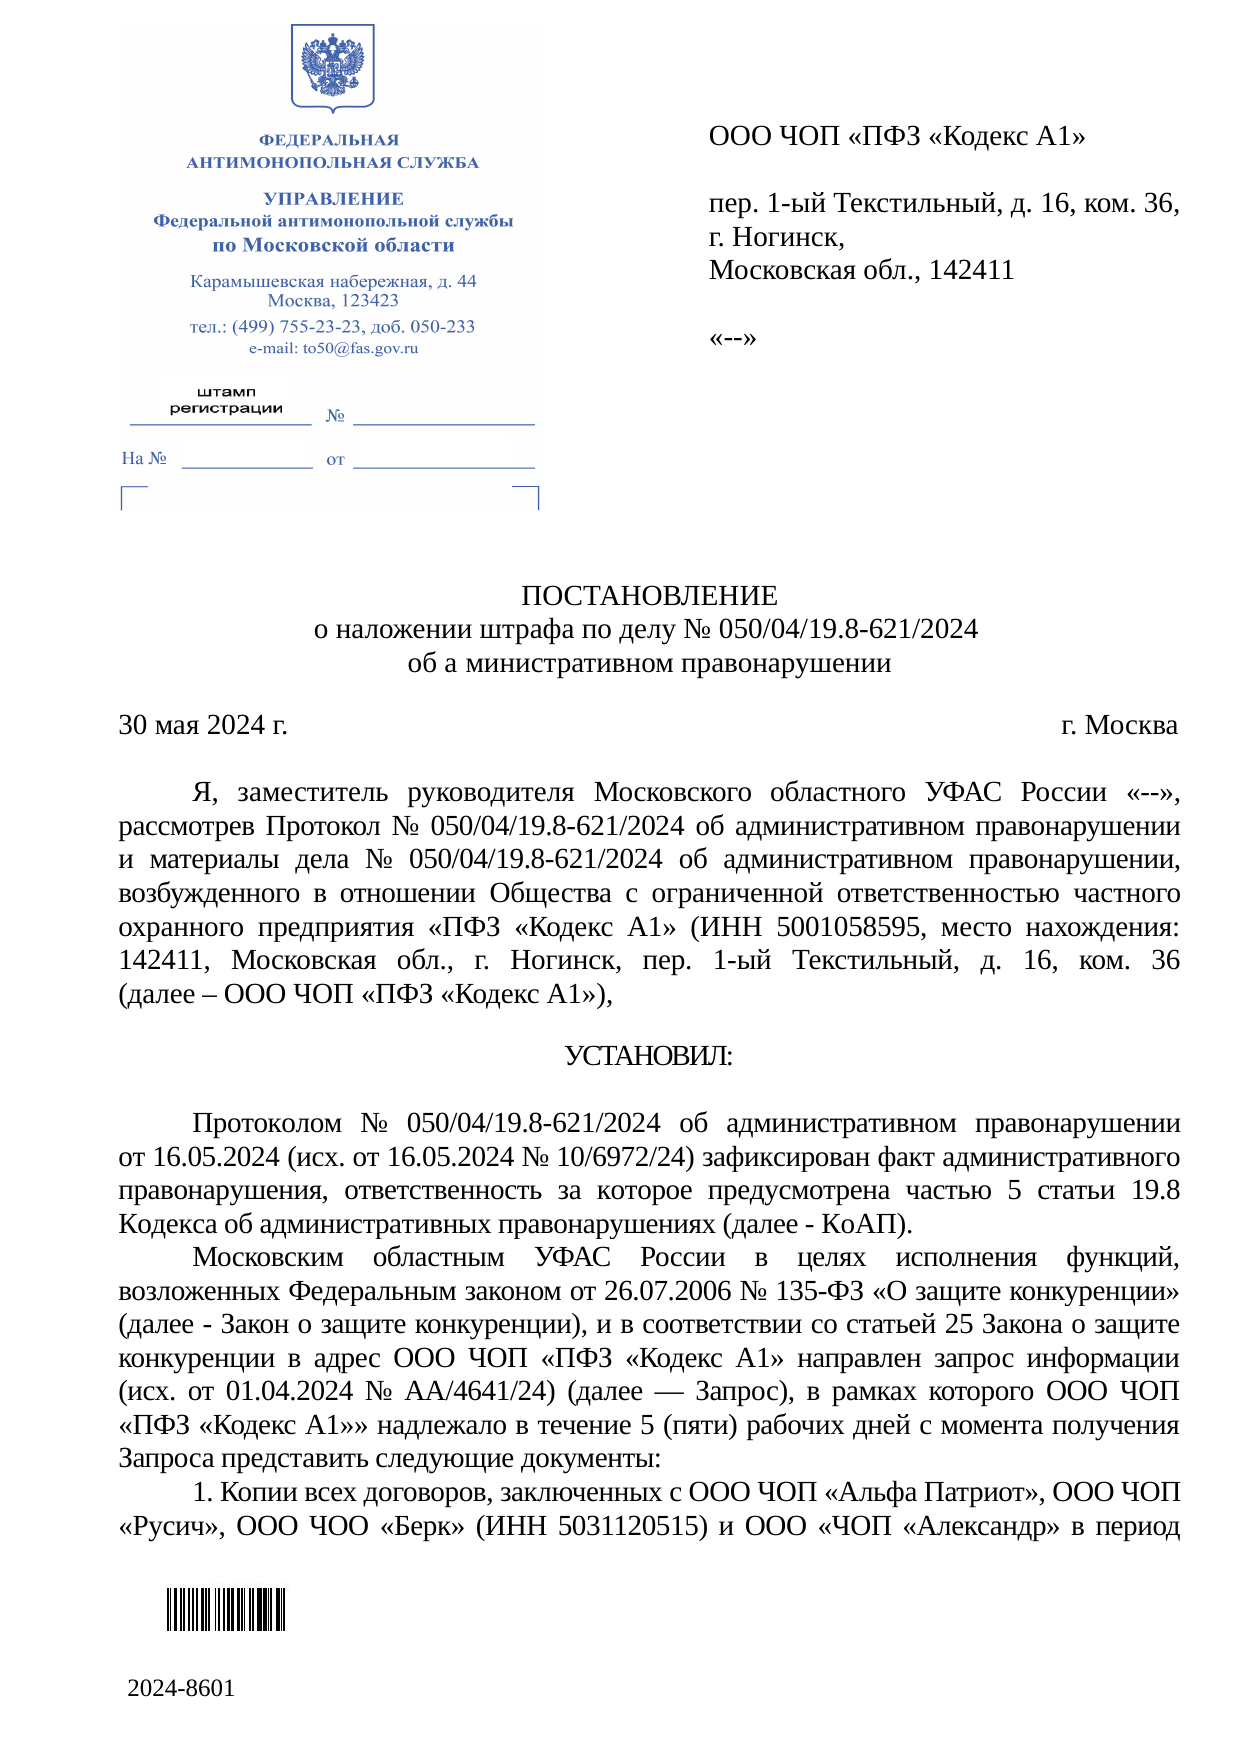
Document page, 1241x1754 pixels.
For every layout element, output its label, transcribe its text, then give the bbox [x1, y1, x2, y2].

picture [118, 23, 544, 514]
text ООО ЧОП «ПФЗ «Кодекс А1» [709, 118, 1181, 152]
text Протоколом № 050/04/19.8-621/2024 об административном правонарушении от 16.05.2024 (исх. от 16.05.2024 № 10/6972/24) зафиксирован факт административного правонарушения, ответственность за которое предусмотрена частью 5 статьи 19.8 Кодекса об административных правонарушениях (далее - КоАП). [118, 1105, 1181, 1239]
text Московским областным УФАС России в целях исполнения функций, возложенных Федеральным законом от 26.07.2006 № 135-ФЗ «О защите конкуренции» (далее - Закон о защите конкуренции), и в соответствии со статьей 25 Закона о защите конкуренции в адрес ООО ЧОП «ПФЗ «Кодекс А1» направлен запрос информации (исх. от 01.04.2024 № АА/4641/24) (далее — Запрос), в рамках которого ООО ЧОП «ПФЗ «Кодекс А1»» надлежало в течение 5 (пяти) рабочих дней с момента получения Запроса представить следующие документы: [118, 1239, 1181, 1474]
text 30 мая 2024 г. г. Москва [118, 707, 1181, 741]
text ПОСТАНОВЛЕНИЕ [118, 578, 1181, 612]
text «--» [709, 319, 1181, 353]
text УСТАНОВИЛ: [118, 1038, 1181, 1072]
text о наложении штрафа по делу № 050/04/19.8-621/2024 об а министративном правонарушении [118, 612, 1181, 679]
text пер. 1-ый Текстильный, д. 16, ком. 36, г. Ногинск, Московская обл., 142411 [709, 185, 1181, 286]
picture [120, 1583, 333, 1631]
text Я, заместитель руководителя Московского областного УФАС России «--», рассмотрев Протокол № 050/04/19.8-621/2024 об административном правонарушении и материалы дела № 050/04/19.8-621/2024 об административном правонарушении, возбужденного в отношении Общества с ограниченной ответственностью частного охранного предприятия «ПФЗ «Кодекс А1» (ИНН 5001058595, место нахождения: 142411, Московская обл., г. Ногинск, пер. 1-ый Текстильный, д. 16, ком. 36 (далее – ООО ЧОП «ПФЗ «Кодекс А1»), [118, 774, 1181, 1009]
text 1. Копии всех договоров, заключенных c ООО ЧОП «Альфа Патриот», ООО ЧОП «Русич», ООО ЧОО «Берк» (ИНН 5031120515) и ООО «ЧОП «Александр» в период [118, 1474, 1181, 1541]
